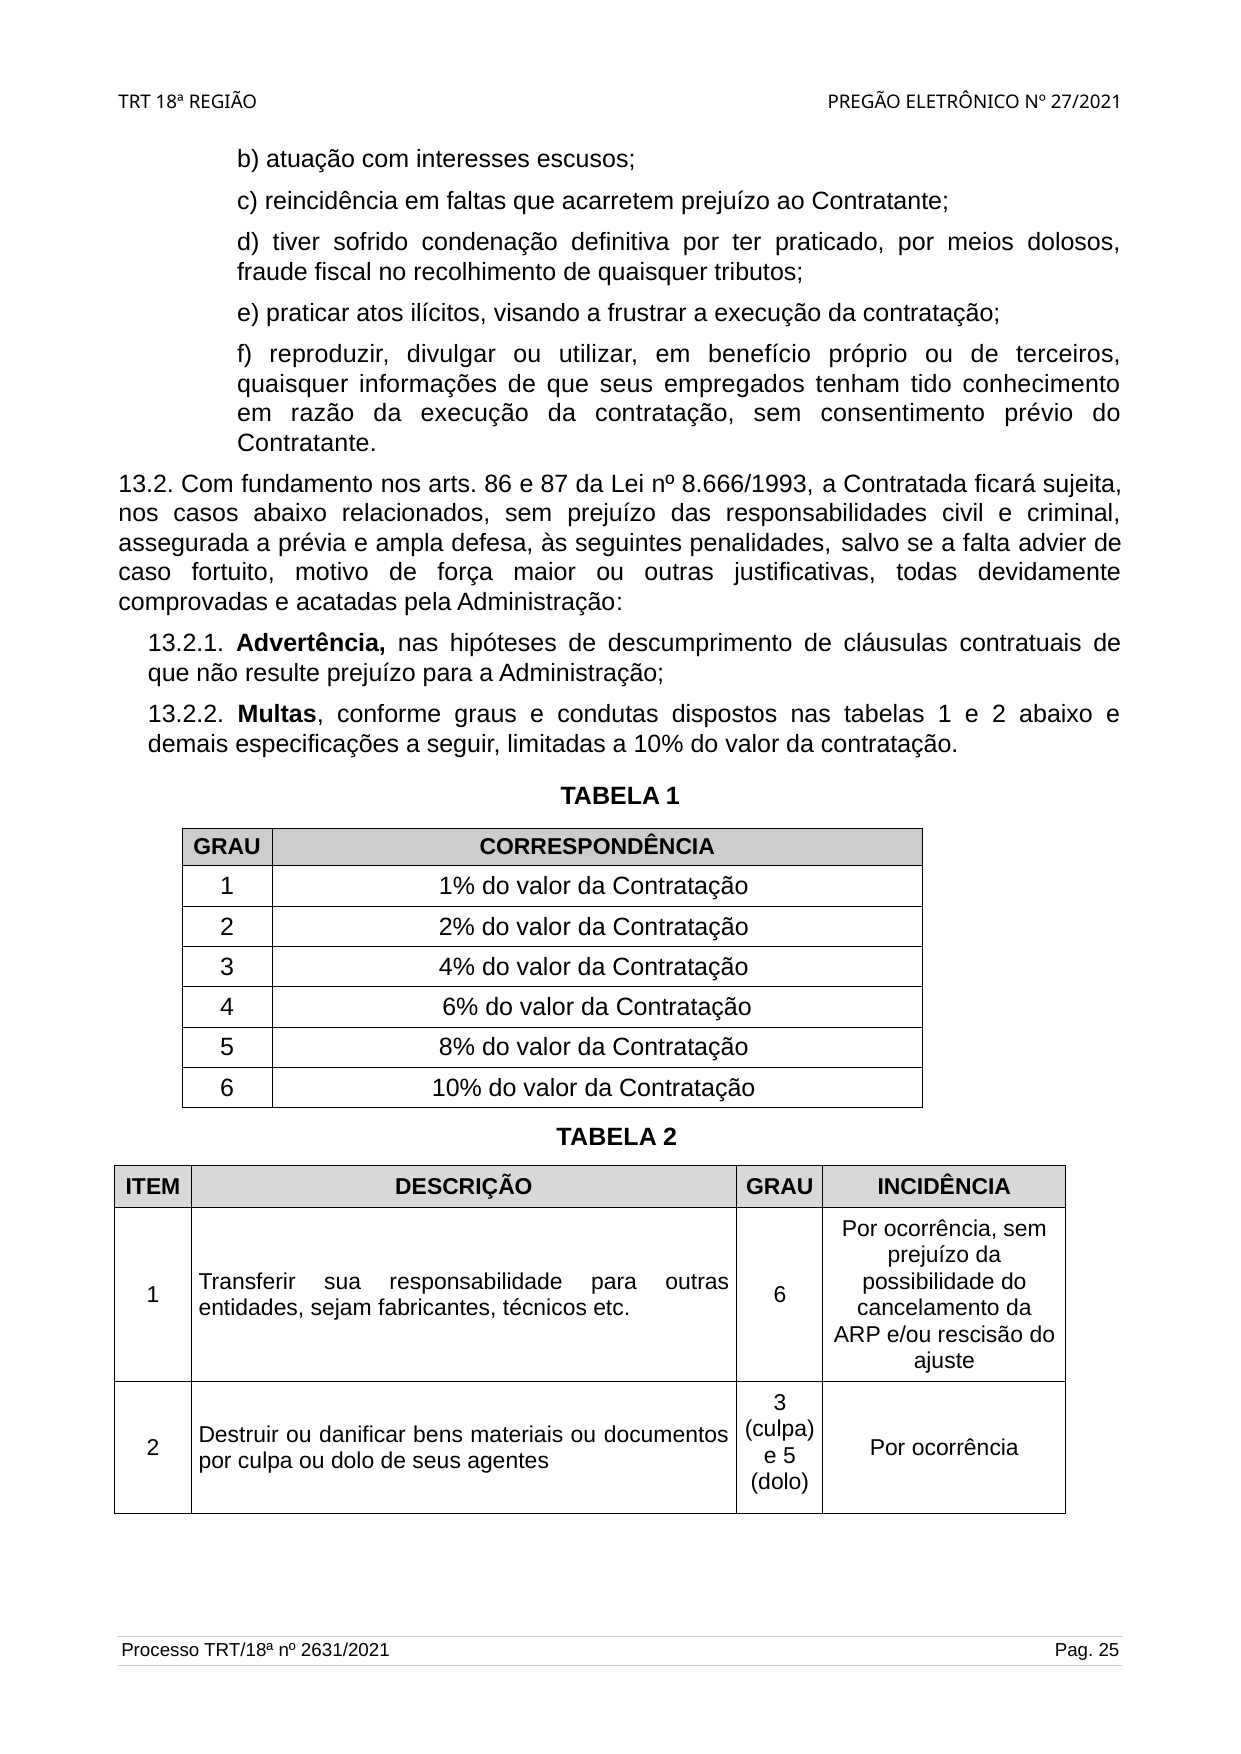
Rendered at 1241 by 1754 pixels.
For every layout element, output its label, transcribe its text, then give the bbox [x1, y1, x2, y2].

table_cell 6 [737, 1208, 822, 1381]
table_header ITEM [115, 1166, 191, 1207]
table_cell 3 (culpa) e 5 (dolo) [737, 1382, 822, 1513]
table_header DESCRIÇÃO [192, 1166, 736, 1207]
text 13.2.1. Advertência, nas hipóteses de descumprimento de cláusulas contratuais de que não resulte prejuízo para a Administração; [148, 627, 1122, 686]
table_cell Por ocorrência [823, 1382, 1065, 1513]
table_cell 10% do valor da Contratação [273, 1068, 922, 1107]
table_cell Transferir sua responsabilidade para outras entidades, sejam fabricantes, técnicos etc. [192, 1208, 736, 1381]
table_cell 2 [115, 1382, 191, 1513]
table_cell 4 [183, 987, 272, 1027]
table_header CORRESPONDÊNCIA [273, 829, 922, 865]
text 13.2.2. Multas, conforme graus e condutas dispostos nas tabelas 1 e 2 abaixo e demais especificações a seguir, limitadas a 10% do valor da contratação. [148, 698, 1122, 757]
text c) reincidência em faltas que acarretem prejuízo ao Contratante; [237, 185, 1122, 214]
table_cell 2 [183, 907, 272, 946]
table_cell 8% do valor da Contratação [273, 1028, 922, 1067]
table_header GRAU [737, 1166, 822, 1207]
text e) praticar atos ilícitos, visando a frustrar a execução da contratação; [237, 297, 1122, 327]
text 13.2. Com fundamento nos arts. 86 e 87 da Lei nº 8.666/1993, a Contratada ficará sujeita, nos casos abaixo relacionados, sem prejuízo das responsabilidades civil e criminal, assegurada a prévia e ampla defesa, às seguintes penalidades, salvo se a falta advier de caso fortuito, motivo de força maior ou outras justificativas, todas devidamente comprovadas e acatadas pela Administração: [118, 468, 1122, 616]
table_cell 3 [183, 947, 272, 986]
table_cell 4% do valor da Contratação [273, 947, 922, 986]
table_cell 5 [183, 1028, 272, 1067]
table_cell Destruir ou danificar bens materiais ou documentos por culpa ou dolo de seus agentes [192, 1382, 736, 1513]
table_cell 6% do valor da Contratação [273, 987, 922, 1027]
table_cell Por ocorrência, sem prejuízo da possibilidade do cancelamento da ARP e/ou rescisão do ajuste [823, 1208, 1065, 1381]
text TABELA 2 [118, 1122, 1122, 1150]
table_header GRAU [183, 829, 272, 865]
table_header INCIDÊNCIA [823, 1166, 1065, 1207]
text TABELA 1 [118, 781, 1122, 810]
text f) reproduzir, divulgar ou utilizar, em benefício próprio ou de terceiros, quaisquer informações de que seus empregados tenham tido conhecimento em razão da execução da contratação, sem consentimento prévio do Contratante. [237, 338, 1122, 456]
table_cell 6 [183, 1068, 272, 1107]
table_cell 2% do valor da Contratação [273, 907, 922, 946]
table_cell 1 [115, 1208, 191, 1381]
table_cell 1 [183, 866, 272, 906]
table_cell 1% do valor da Contratação [273, 866, 922, 906]
text d) tiver sofrido condenação definitiva por ter praticado, por meios dolosos, fraude fiscal no recolhimento de quaisquer tributos; [237, 226, 1122, 285]
text b) atuação com interesses escusos; [237, 143, 1122, 173]
